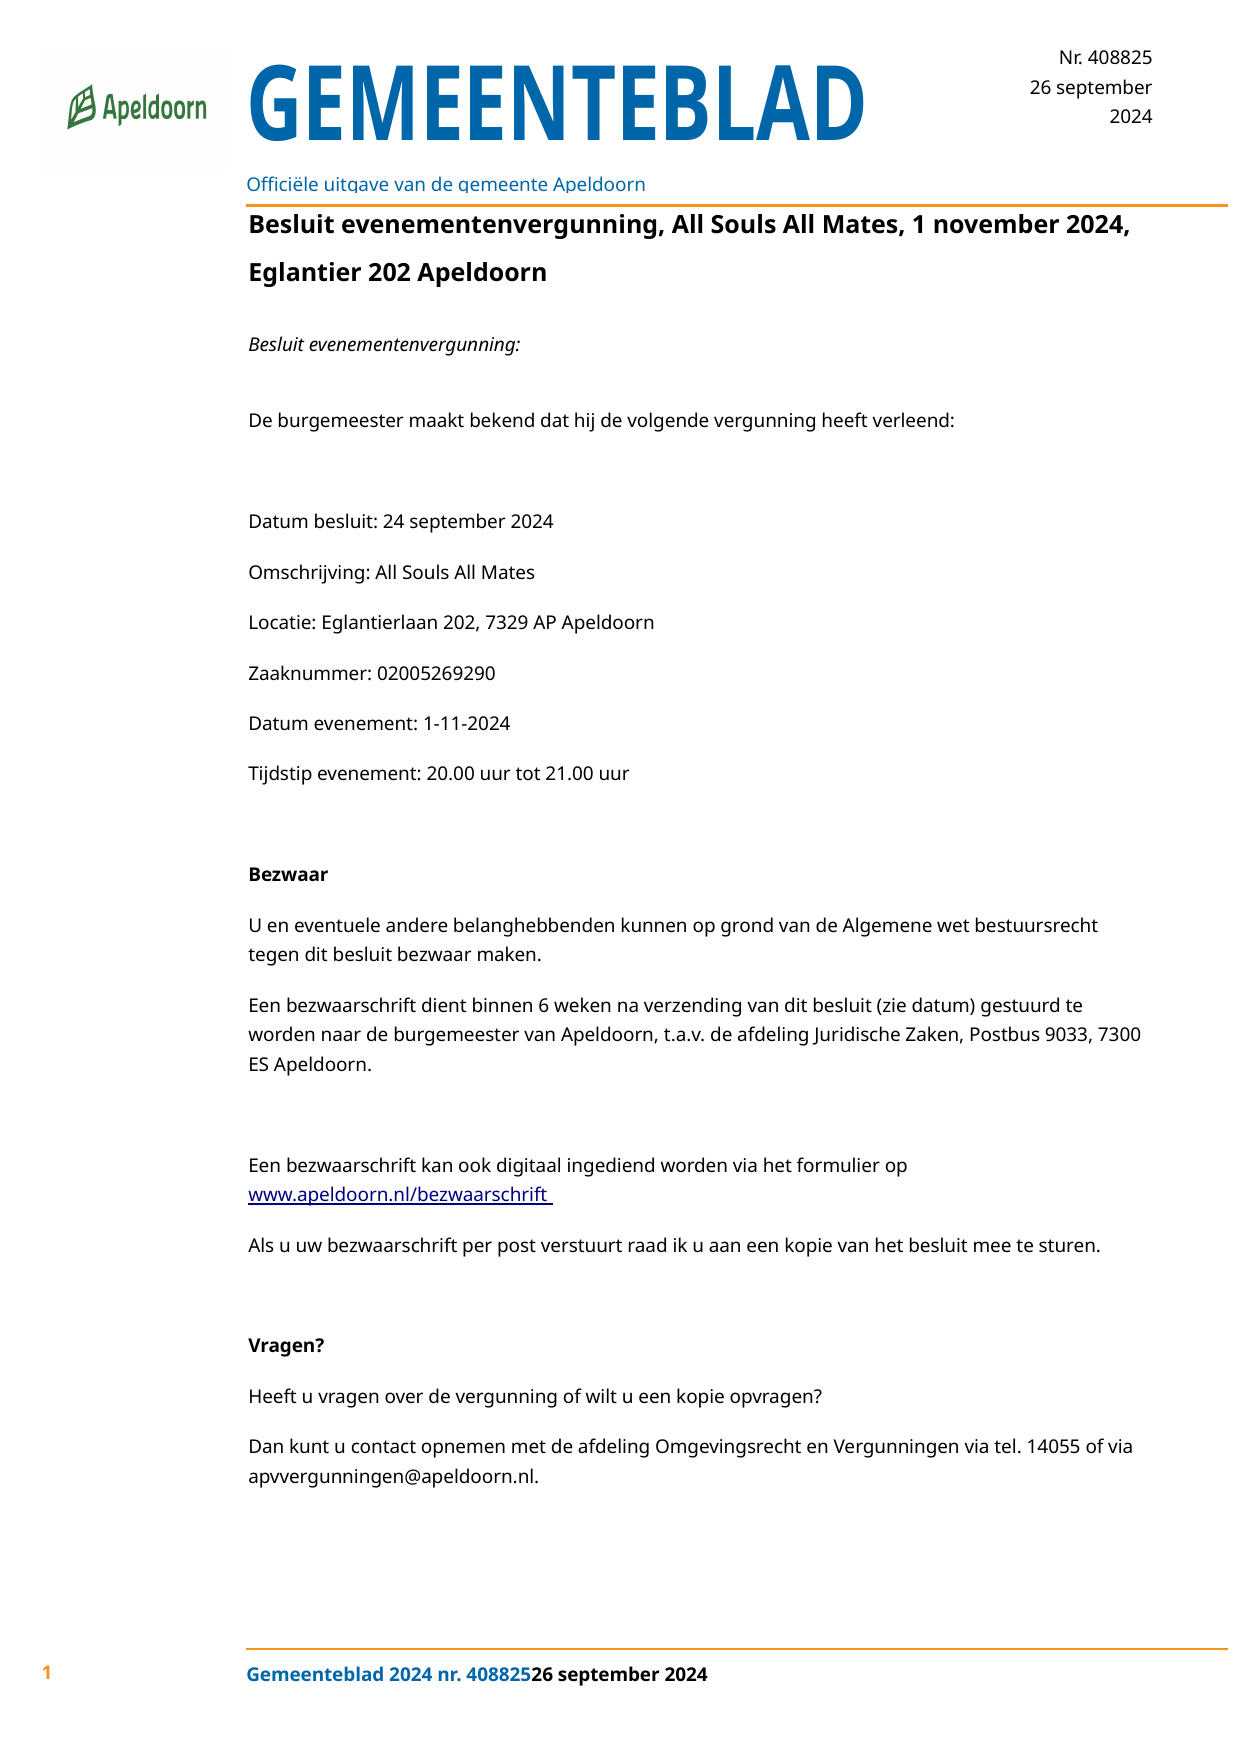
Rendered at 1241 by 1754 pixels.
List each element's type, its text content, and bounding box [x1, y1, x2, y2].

text Als u uw bezwaarschrift per post verstuurt raad ik u aan een kopie van het besluit mee te sturen. [248, 1232, 1152, 1257]
text Een bezwaarschrift kan ook digitaal ingediend worden via het formulier op www.apeldoorn.nl/bezwaarschrift [248, 1152, 1152, 1207]
text Een bezwaarschrift dient binnen 6 weken na verzending van dit besluit (zie datum) gestuurd te worden naar de burgemeester van Apeldoorn, t.a.v. de afdeling Juridische Zaken, Postbus 9033, 7300 ES Apeldoorn. [248, 992, 1152, 1077]
text Besluit evenementenvergunning, All Souls All Mates, 1 november 2024, Eglantier 202 Apeldoorn [248, 207, 1152, 288]
text Zaaknummer: 02005269290 [248, 660, 1152, 685]
text Besluit evenementenvergunning: [248, 331, 1152, 357]
text Vragen? [248, 1333, 1152, 1358]
text Datum evenement: 1-11-2024 [248, 710, 1152, 736]
text Omschrijving: All Souls All Mates [248, 559, 1152, 584]
text U en eventuele andere belanghebbenden kunnen op grond van de Algemene wet bestuursrecht tegen dit besluit bezwaar maken. [248, 912, 1152, 967]
text Tijdstip evenement: 20.00 uur tot 21.00 uur [248, 761, 1152, 786]
text Bezwaar [248, 861, 1152, 887]
text De burgemeester maakt bekend dat hij de volgende vergunning heeft verleend: [248, 408, 1152, 433]
text Heeft u vragen over de vergunning of wilt u een kopie opvragen? [248, 1383, 1152, 1409]
picture [41, 47, 231, 172]
text Datum besluit: 24 september 2024 [248, 508, 1152, 534]
text Locatie: Eglantierlaan 202, 7329 AP Apeldoorn [248, 609, 1152, 635]
text Dan kunt u contact opnemen met de afdeling Omgevingsrecht en Vergunningen via tel. 14055 of via apvvergunningen@apeldoorn.nl. [248, 1433, 1152, 1489]
